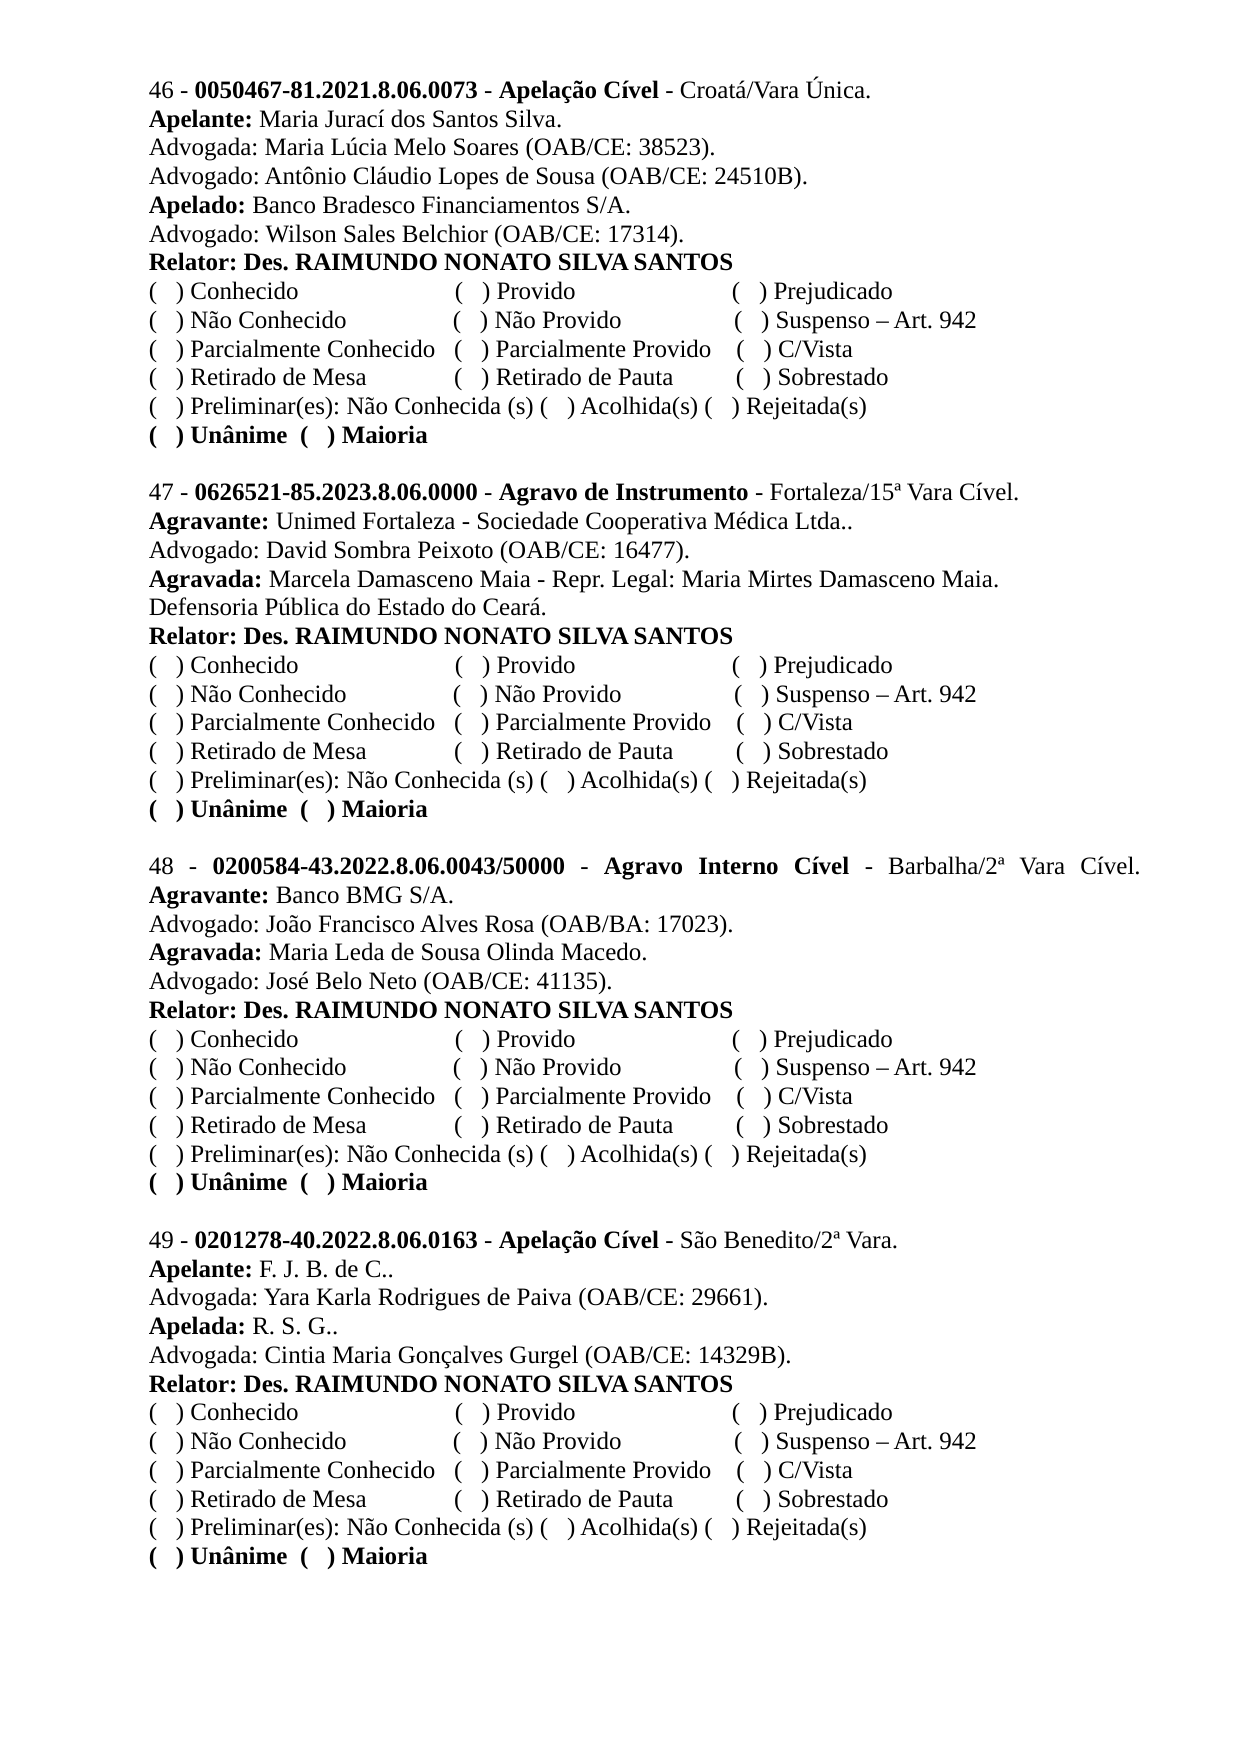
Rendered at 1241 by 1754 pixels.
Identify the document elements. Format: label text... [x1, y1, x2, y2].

text ( ) Não Conhecido ( ) Não Provido ( ) Suspenso – Art. 942 [148, 1426, 1158, 1455]
text ( ) Não Conhecido ( ) Não Provido ( ) Suspenso – Art. 942 [148, 679, 1158, 707]
text Relator: Des. RAIMUNDO NONATO SILVA SANTOS [148, 1369, 1141, 1397]
text Defensoria Pública do Estado do Ceará. [148, 592, 1141, 621]
text Relator: Des. RAIMUNDO NONATO SILVA SANTOS [148, 995, 1141, 1024]
text 48 - 0200584-43.2022.8.06.0043/50000 - Agravo Interno Cível - Barbalha/2ª Vara Cível. Agravante: Banco BMG S/A. [148, 851, 1141, 909]
text Relator: Des. RAIMUNDO NONATO SILVA SANTOS [148, 621, 1141, 650]
text ( ) Conhecido ( ) Provido ( ) Prejudicado [148, 1024, 1141, 1052]
text ( ) Unânime ( ) Maioria [148, 794, 1158, 822]
text ( ) Parcialmente Conhecido ( ) Parcialmente Provido ( ) C/Vista [148, 707, 1158, 736]
text ( ) Retirado de Mesa ( ) Retirado de Pauta ( ) Sobrestado [148, 736, 1158, 765]
text ( ) Unânime ( ) Maioria [148, 1167, 1158, 1196]
text Apelada: R. S. G.. [148, 1311, 1141, 1340]
text ( ) Retirado de Mesa ( ) Retirado de Pauta ( ) Sobrestado [148, 362, 1158, 391]
text ( ) Parcialmente Conhecido ( ) Parcialmente Provido ( ) C/Vista [148, 1455, 1158, 1484]
text ( ) Conhecido ( ) Provido ( ) Prejudicado [148, 1397, 1141, 1426]
text Advogado: Wilson Sales Belchior (OAB/CE: 17314). [148, 219, 1141, 247]
text ( ) Unânime ( ) Maioria [148, 420, 1158, 449]
text ( ) Preliminar(es): Não Conhecida (s) ( ) Acolhida(s) ( ) Rejeitada(s) [148, 391, 1158, 420]
text ( ) Preliminar(es): Não Conhecida (s) ( ) Acolhida(s) ( ) Rejeitada(s) [148, 1512, 1158, 1541]
text ( ) Preliminar(es): Não Conhecida (s) ( ) Acolhida(s) ( ) Rejeitada(s) [148, 1139, 1158, 1167]
text Apelante: Maria Jurací dos Santos Silva. [148, 104, 1141, 132]
text ( ) Unânime ( ) Maioria [148, 1541, 1158, 1570]
text ( ) Não Conhecido ( ) Não Provido ( ) Suspenso – Art. 942 [148, 1052, 1158, 1081]
text ( ) Preliminar(es): Não Conhecida (s) ( ) Acolhida(s) ( ) Rejeitada(s) [148, 765, 1158, 794]
text ( ) Retirado de Mesa ( ) Retirado de Pauta ( ) Sobrestado [148, 1484, 1158, 1512]
text 47 - 0626521-85.2023.8.06.0000 - Agravo de Instrumento - Fortaleza/15ª Vara Cível. [148, 477, 1141, 506]
text Agravada: Marcela Damasceno Maia - Repr. Legal: Maria Mirtes Damasceno Maia. [148, 564, 1141, 592]
text ( ) Retirado de Mesa ( ) Retirado de Pauta ( ) Sobrestado [148, 1110, 1158, 1139]
text ( ) Não Conhecido ( ) Não Provido ( ) Suspenso – Art. 942 [148, 305, 1158, 334]
text ( ) Parcialmente Conhecido ( ) Parcialmente Provido ( ) C/Vista [148, 1081, 1158, 1110]
text Apelante: F. J. B. de C.. [148, 1254, 1141, 1282]
text Agravada: Maria Leda de Sousa Olinda Macedo. [148, 937, 1141, 966]
text Advogado: David Sombra Peixoto (OAB/CE: 16477). [148, 535, 1141, 564]
text ( ) Conhecido ( ) Provido ( ) Prejudicado [148, 650, 1141, 679]
text ( ) Conhecido ( ) Provido ( ) Prejudicado [148, 276, 1141, 305]
text Advogado: Antônio Cláudio Lopes de Sousa (OAB/CE: 24510B). [148, 161, 1141, 190]
text Apelado: Banco Bradesco Financiamentos S/A. [148, 190, 1141, 219]
text Advogada: Cintia Maria Gonçalves Gurgel (OAB/CE: 14329B). [148, 1340, 1141, 1369]
text 49 - 0201278-40.2022.8.06.0163 - Apelação Cível - São Benedito/2ª Vara. [148, 1225, 1141, 1254]
text 46 - 0050467-81.2021.8.06.0073 - Apelação Cível - Croatá/Vara Única. [148, 75, 1141, 104]
text Agravante: Unimed Fortaleza - Sociedade Cooperativa Médica Ltda.. [148, 506, 1141, 535]
text ( ) Parcialmente Conhecido ( ) Parcialmente Provido ( ) C/Vista [148, 334, 1158, 362]
text Advogada: Yara Karla Rodrigues de Paiva (OAB/CE: 29661). [148, 1282, 1141, 1311]
text Advogada: Maria Lúcia Melo Soares (OAB/CE: 38523). [148, 132, 1141, 161]
text Relator: Des. RAIMUNDO NONATO SILVA SANTOS [148, 247, 1141, 276]
text Advogado: João Francisco Alves Rosa (OAB/BA: 17023). [148, 909, 1141, 937]
text Advogado: José Belo Neto (OAB/CE: 41135). [148, 966, 1141, 995]
